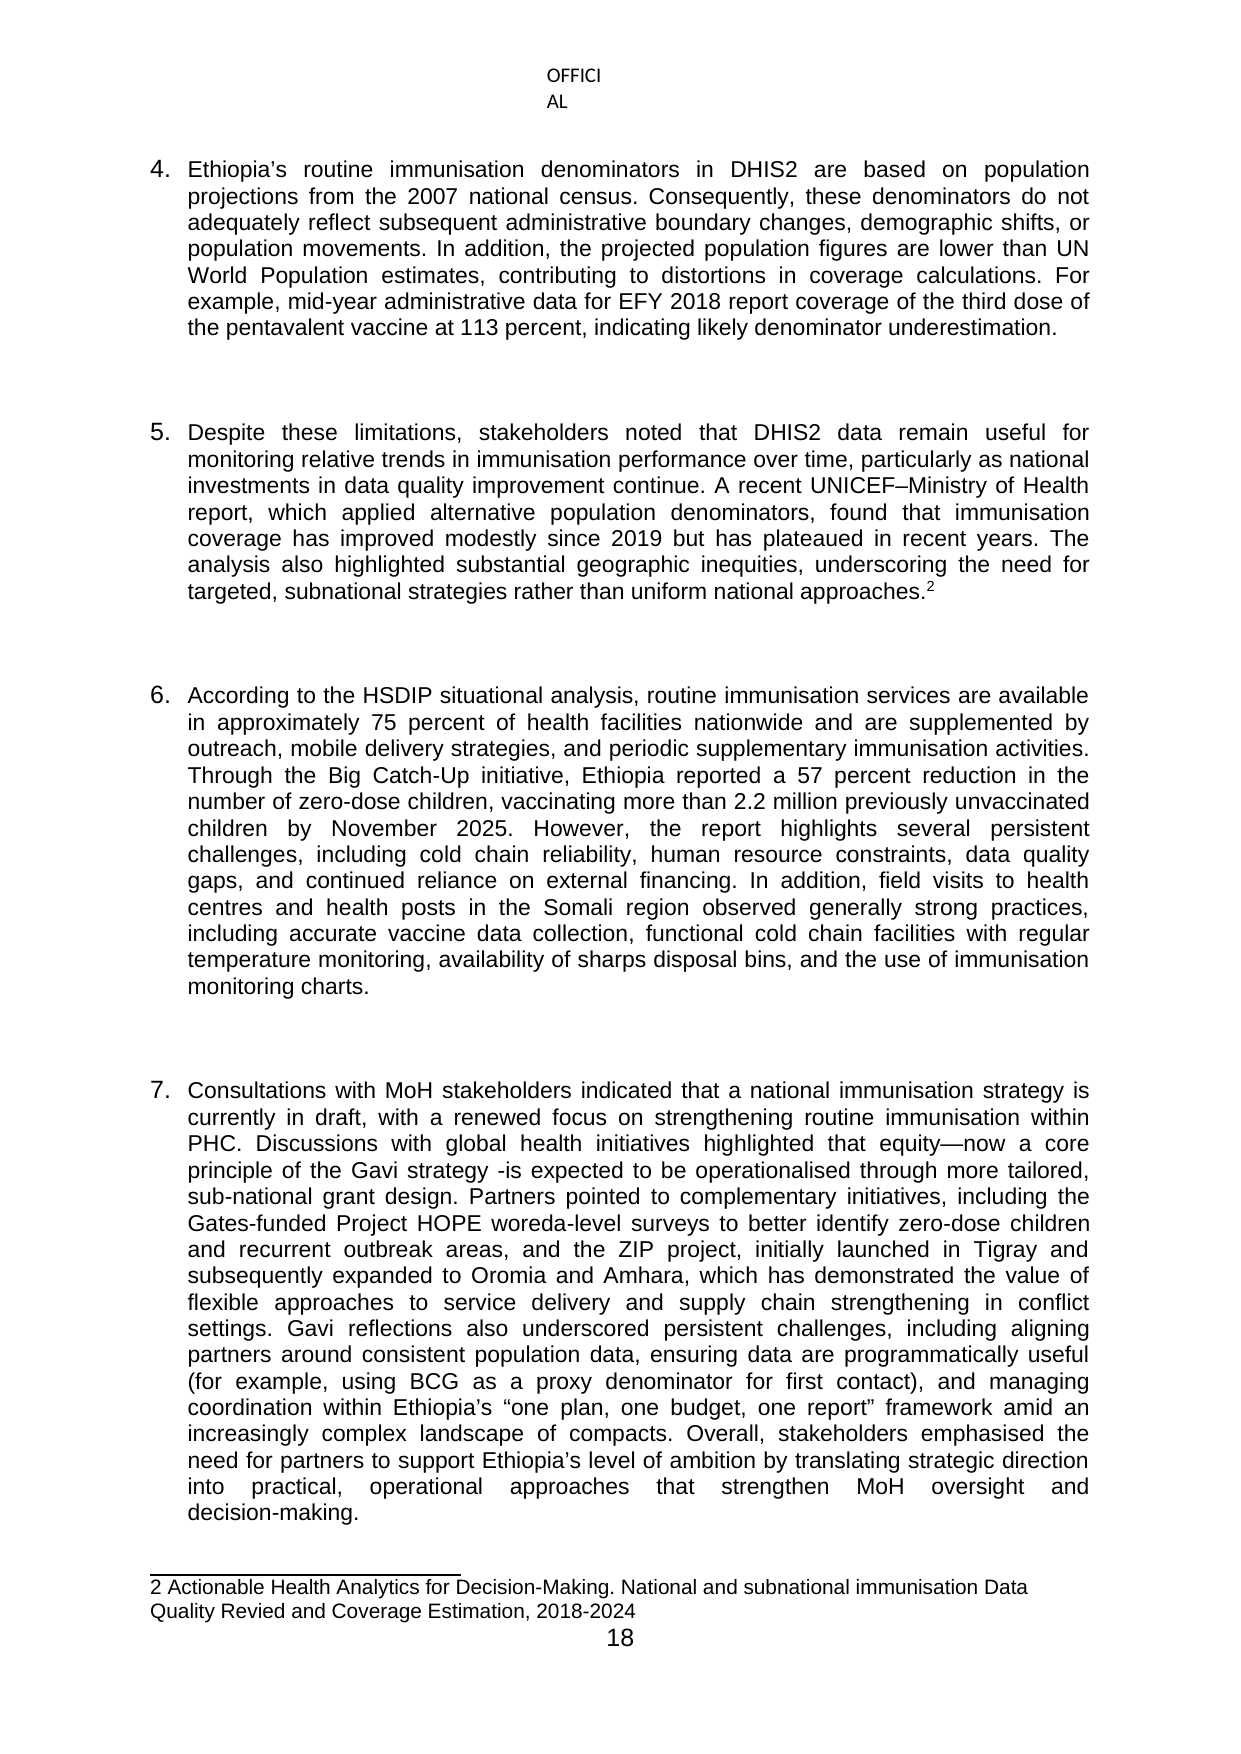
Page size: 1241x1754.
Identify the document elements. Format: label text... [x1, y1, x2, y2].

list Actionable Health Analytics for Decision-Making. National and subnational immunisation Data Quality Revied and Coverage Estimation, 2018-2024 [150, 1575, 1090, 1623]
list Ethiopia’s routine immunisation denominators in DHIS2 are based on population projections from the 2007 national census. Consequently, these denominators do not adequately reflect subsequent administrative boundary changes, demographic shifts, or population movements. In addition, the projected population figures are lower than UN World Population estimates, contributing to distortions in coverage calculations. For example, mid‑year administrative data for EFY 2018 report coverage of the third dose of the pentavalent vaccine at 113 percent, indicating likely denominator underestimation. [150, 154, 1090, 341]
list Consultations with MoH stakeholders indicated that a national immunisation strategy is currently in draft, with a renewed focus on strengthening routine immunisation within PHC. Discussions with global health initiatives highlighted that equity—now a core principle of the Gavi strategy -is expected to be operationalised through more tailored, sub‑national grant design. Partners pointed to complementary initiatives, including the Gates‑funded Project HOPE woreda‑level surveys to better identify zero‑dose children and recurrent outbreak areas, and the ZIP project, initially launched in Tigray and subsequently expanded to Oromia and Amhara, which has demonstrated the value of flexible approaches to service delivery and supply chain strengthening in conflict settings. Gavi reflections also underscored persistent challenges, including aligning partners around consistent population data, ensuring data are programmatically useful (for example, using BCG as a proxy denominator for first contact), and managing coordination within Ethiopia’s “one plan, one budget, one report” framework amid an increasingly complex landscape of compacts. Overall, stakeholders emphasised the need for partners to support Ethiopia’s level of ambition by translating strategic direction into practical, operational approaches that strengthen MoH oversight and decision‑making. [150, 1075, 1090, 1526]
list According to the HSDIP situational analysis, routine immunisation services are available in approximately 75 percent of health facilities nationwide and are supplemented by outreach, mobile delivery strategies, and periodic supplementary immunisation activities. Through the Big Catch‑Up initiative, Ethiopia reported a 57 percent reduction in the number of zero‑dose children, vaccinating more than 2.2 million previously unvaccinated children by November 2025. However, the report highlights several persistent challenges, including cold chain reliability, human resource constraints, data quality gaps, and continued reliance on external financing. In addition, field visits to health centres and health posts in the Somali region observed generally strong practices, including accurate vaccine data collection, functional cold chain facilities with regular temperature monitoring, availability of sharps disposal bins, and the use of immunisation monitoring charts. [150, 680, 1090, 999]
list Despite these limitations, stakeholders noted that DHIS2 data remain useful for monitoring relative trends in immunisation performance over time, particularly as national investments in data quality improvement continue. A recent UNICEF–Ministry of Health report, which applied alternative population denominators, found that immunisation coverage has improved modestly since 2019 but has plateaued in recent years. The analysis also highlighted substantial geographic inequities, underscoring the need for targeted, subnational strategies rather than uniform national approaches. [150, 417, 1090, 604]
